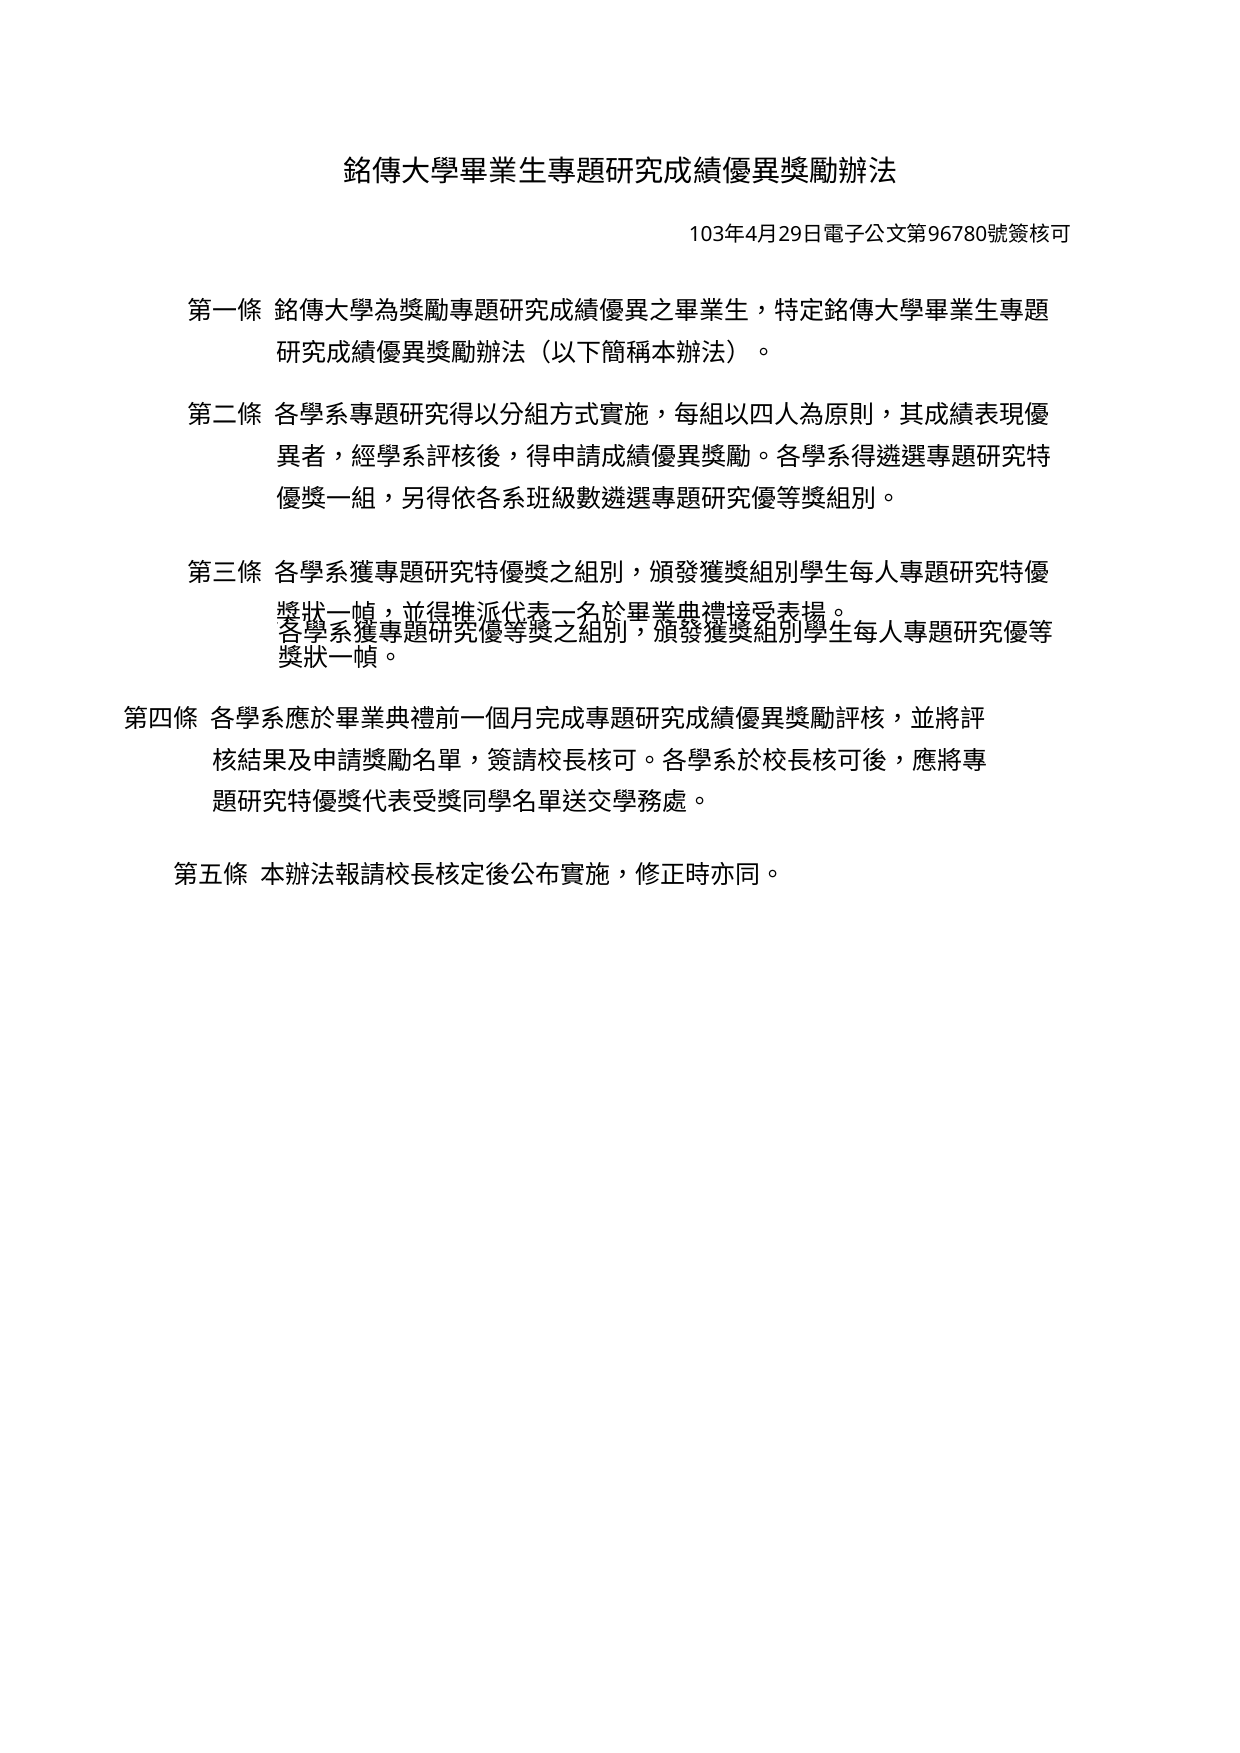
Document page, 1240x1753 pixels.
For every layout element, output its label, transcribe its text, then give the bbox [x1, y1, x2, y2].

text 異者，經學系評核後，得申請成績優異獎勵。各學系得遴選專題研究特 [276, 437, 1181, 473]
text 第五條 本辦法報請校長核定後公布實施，修正時亦同。 [173, 863, 878, 888]
text 第四條 各學系應於畢業典禮前一個月完成專題研究成績優異獎勵評核，並將評 [123, 698, 1116, 735]
text 優獎一組，另得依各系班級數遴選專題研究優等獎組別。 [276, 478, 1181, 514]
text 第一條 銘傳大學為獎勵專題研究成績優異之畢業生，特定銘傳大學畢業生專題 [187, 291, 1179, 327]
text 各學系獲專題研究優等獎之組別，頒發獲獎組別學生每人專題研究優等 [278, 621, 1169, 646]
text 第三條 各學系獲專題研究特優獎之組別，頒發獲獎組別學生每人專題研究特優 [187, 552, 1181, 588]
text 研究成績優異獎勵辦法（以下簡稱本辦法）。 [276, 332, 1179, 368]
text 題研究特優獎代表受獎同學名單送交學務處。 [212, 782, 1116, 818]
text 獎狀一幀，並得推派代表一名於畢業典禮接受表揚。 [276, 594, 1181, 630]
text 第二條 各學系專題研究得以分組方式實施，每組以四人為原則，其成績表現優 [187, 395, 1181, 431]
text 核結果及申請獎勵名單，簽請校長核可。各學系於校長核可後，應將專 [212, 740, 1116, 776]
text 銘傳大學畢業生專題研究成績優異獎勵辦法 [343, 158, 982, 187]
text 獎狀一幀。 [278, 646, 1169, 671]
text 103年4月29日電子公文第96780號簽核可 [688, 225, 1108, 246]
